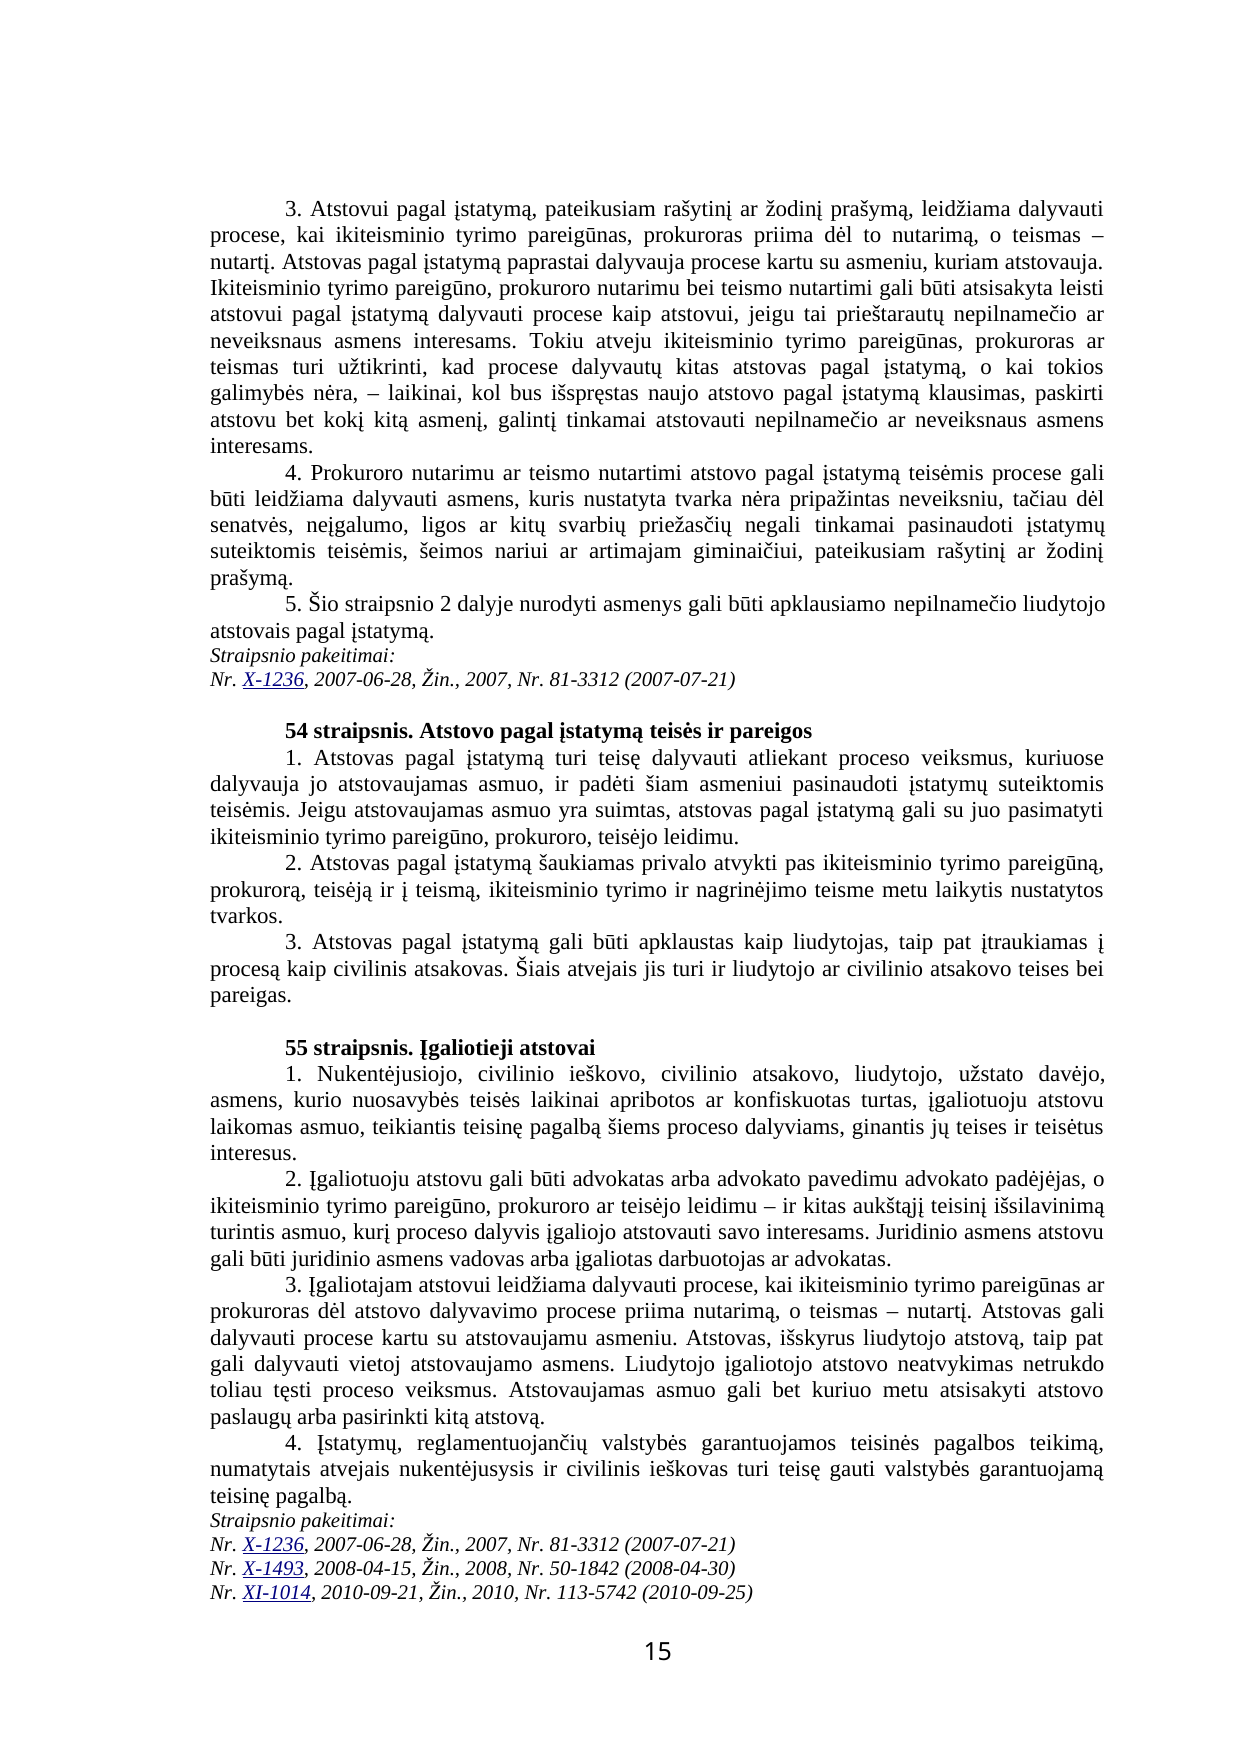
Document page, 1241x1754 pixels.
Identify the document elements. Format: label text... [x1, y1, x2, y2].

text 55 straipsnis. Įgaliotieji atstovai [210, 1034, 1106, 1060]
text 4. Įstatymų, reglamentuojančių valstybės garantuojamos teisinės pagalbos teikimą, numatytais atvejais nukentėjusysis ir civilinis ieškovas turi teisę gauti valstybės garantuojamą teisinę pagalbą. [210, 1429, 1106, 1508]
text 2. Įgaliotuoju atstovu gali būti advokatas arba advokato pavedimu advokato padėjėjas, o ikiteisminio tyrimo pareigūno, prokuroro ar teisėjo leidimu – ir kitas aukštąjį teisinį išsilavinimą turintis asmuo, kurį proceso dalyvis įgaliojo atstovauti savo interesams. Juridinio asmens atstovu gali būti juridinio asmens vadovas arba įgaliotas darbuotojas ar advokatas. [210, 1166, 1106, 1271]
text 54 straipsnis. Atstovo pagal įstatymą teisės ir pareigos [210, 717, 1106, 744]
text Nr. XI-1014, 2010-09-21, Žin., 2010, Nr. 113-5742 (2010-09-25) [210, 1580, 1106, 1604]
text 3. Atstovas pagal įstatymą gali būti apklaustas kaip liudytojas, taip pat įtraukiamas į procesą kaip civilinis atsakovas. Šiais atvejais jis turi ir liudytojo ar civilinio atsakovo teises bei pareigas. [210, 928, 1106, 1007]
text 3. Įgaliotajam atstovui leidžiama dalyvauti procese, kai ikiteisminio tyrimo pareigūnas ar prokuroras dėl atstovo dalyvavimo procese priima nutarimą, o teismas – nutartį. Atstovas gali dalyvauti procese kartu su atstovaujamu asmeniu. Atstovas, išskyrus liudytojo atstovą, taip pat gali dalyvauti vietoj atstovaujamo asmens. Liudytojo įgaliotojo atstovo neatvykimas netrukdo toliau tęsti proceso veiksmus. Atstovaujamas asmuo gali bet kuriuo metu atsisakyti atstovo paslaugų arba pasirinkti kitą atstovą. [210, 1271, 1106, 1429]
text Straipsnio pakeitimai: [210, 1508, 1106, 1532]
text 5. Šio straipsnio 2 dalyje nurodyti asmenys gali būti apklausiamo nepilnamečio liudytojo atstovais pagal įstatymą. [210, 590, 1106, 643]
text Nr. X-1236, 2007-06-28, Žin., 2007, Nr. 81-3312 (2007-07-21) [210, 667, 1106, 691]
text 3. Atstovui pagal įstatymą, pateikusiam rašytinį ar žodinį prašymą, leidžiama dalyvauti procese, kai ikiteisminio tyrimo pareigūnas, prokuroras priima dėl to nutarimą, o teismas – nutartį. Atstovas pagal įstatymą paprastai dalyvauja procese kartu su asmeniu, kuriam atstovauja. Ikiteisminio tyrimo pareigūno, prokuroro nutarimu bei teismo nutartimi gali būti atsisakyta leisti atstovui pagal įstatymą dalyvauti procese kaip atstovui, jeigu tai prieštarautų nepilnamečio ar neveiksnaus asmens interesams. Tokiu atveju ikiteisminio tyrimo pareigūnas, prokuroras ar teismas turi užtikrinti, kad procese dalyvautų kitas atstovas pagal įstatymą, o kai tokios galimybės nėra, – laikinai, kol bus išspręstas naujo atstovo pagal įstatymą klausimas, paskirti atstovu bet kokį kitą asmenį, galintį tinkamai atstovauti nepilnamečio ar neveiksnaus asmens interesams. [210, 195, 1106, 458]
text Straipsnio pakeitimai: [210, 643, 1106, 667]
text 1. Atstovas pagal įstatymą turi teisę dalyvauti atliekant proceso veiksmus, kuriuose dalyvauja jo atstovaujamas asmuo, ir padėti šiam asmeniui pasinaudoti įstatymų suteiktomis teisėmis. Jeigu atstovaujamas asmuo yra suimtas, atstovas pagal įstatymą gali su juo pasimatyti ikiteisminio tyrimo pareigūno, prokuroro, teisėjo leidimu. [210, 744, 1106, 849]
text Nr. X-1236, 2007-06-28, Žin., 2007, Nr. 81-3312 (2007-07-21) [210, 1532, 1106, 1556]
text 4. Prokuroro nutarimu ar teismo nutartimi atstovo pagal įstatymą teisėmis procese gali būti leidžiama dalyvauti asmens, kuris nustatyta tvarka nėra pripažintas neveiksniu, tačiau dėl senatvės, neįgalumo, ligos ar kitų svarbių priežasčių negali tinkamai pasinaudoti įstatymų suteiktomis teisėmis, šeimos nariui ar artimajam giminaičiui, pateikusiam rašytinį ar žodinį prašymą. [210, 458, 1106, 590]
text 2. Atstovas pagal įstatymą šaukiamas privalo atvykti pas ikiteisminio tyrimo pareigūną, prokurorą, teisėją ir į teismą, ikiteisminio tyrimo ir nagrinėjimo teisme metu laikytis nustatytos tvarkos. [210, 849, 1106, 928]
text 1. Nukentėjusiojo, civilinio ieškovo, civilinio atsakovo, liudytojo, užstato davėjo, asmens, kurio nuosavybės teisės laikinai apribotos ar konfiskuotas turtas, įgaliotuoju atstovu laikomas asmuo, teikiantis teisinę pagalbą šiems proceso dalyviams, ginantis jų teises ir teisėtus interesus. [210, 1060, 1106, 1166]
text Nr. X-1493, 2008-04-15, Žin., 2008, Nr. 50-1842 (2008-04-30) [210, 1556, 1106, 1580]
